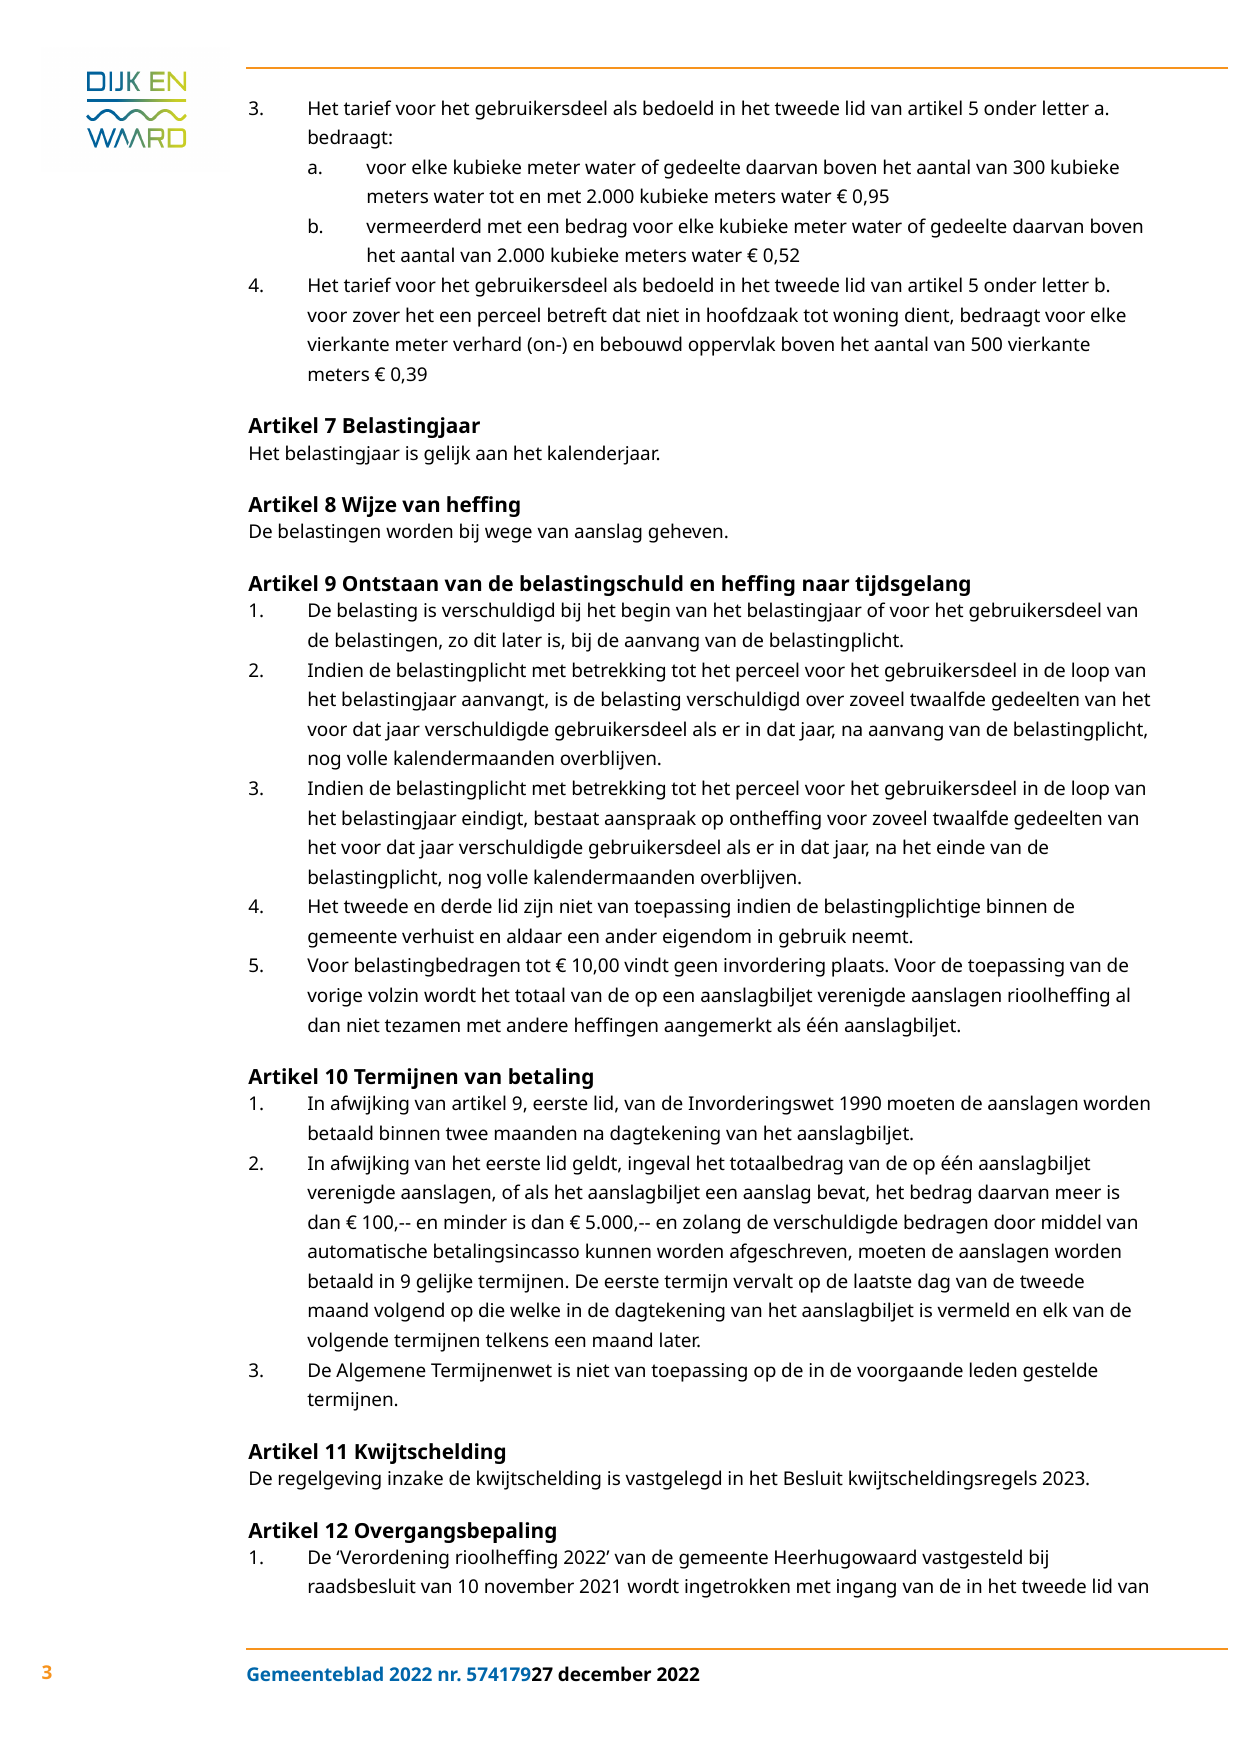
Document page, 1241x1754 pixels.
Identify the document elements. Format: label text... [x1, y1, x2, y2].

list In afwijking van het eerste lid geldt, ingeval het totaalbedrag van de op één aanslagbiljet verenigde aanslagen, of als het aanslagbiljet een aanslag bevat, het bedrag daarvan meer is dan € 100,-- en minder is dan € 5.000,-- en zolang de verschuldigde bedragen door middel van automatische betalingsincasso kunnen worden afgeschreven, moeten de aanslagen worden betaald in 9 gelijke termijnen. De eerste termijn vervalt op de laatste dag van de tweede maand volgend op die welke in de dagtekening van het aanslagbiljet is vermeld en elk van de volgende termijnen telkens een maand later. [248, 1150, 1152, 1353]
list Indien de belastingplicht met betrekking tot het perceel voor het gebruikersdeel in de loop van het belastingjaar eindigt, bestaat aanspraak op ontheffing voor zoveel twaalfde gedeelten van het voor dat jaar verschuldigde gebruikersdeel als er in dat jaar, na het einde van de belastingplicht, nog volle kalendermaanden overblijven. [248, 775, 1152, 889]
list De Algemene Termijnenwet is niet van toepassing op de in de voorgaande leden gestelde termijnen. [248, 1357, 1152, 1412]
text De belastingen worden bij wege van aanslag geheven. [248, 519, 1152, 544]
list In afwijking van artikel 9, eerste lid, van de Invorderingswet 1990 moeten de aanslagen worden betaald binnen twee maanden na dagtekening van het aanslagbiljet. [248, 1091, 1152, 1146]
list Indien de belastingplicht met betrekking tot het perceel voor het gebruikersdeel in de loop van het belastingjaar aanvangt, is de belasting verschuldigd over zoveel twaalfde gedeelten van het voor dat jaar verschuldigde gebruikersdeel als er in dat jaar, na aanvang van de belastingplicht, nog volle kalendermaanden overblijven. [248, 657, 1152, 771]
text De regelgeving inzake de kwijtschelding is vastgelegd in het Besluit kwijtscheldingsregels 2023. [248, 1465, 1152, 1491]
list voor elke kubieke meter water of gedeelte daarvan boven het aantal van 300 kubieke meters water tot en met 2.000 kubieke meters water € 0,95 [307, 154, 1152, 209]
list vermeerderd met een bedrag voor elke kubieke meter water of gedeelte daarvan boven het aantal van 2.000 kubieke meters water € 0,52 [307, 213, 1152, 268]
list Het tarief voor het gebruikersdeel als bedoeld in het tweede lid van artikel 5 onder letter b. voor zover het een perceel betreft dat niet in hoofdzaak tot woning dient, bedraagt voor elke vierkante meter verhard (on-) en bebouwd oppervlak boven het aantal van 500 vierkante meters € 0,39 [248, 272, 1152, 387]
text Artikel 11 Kwijtschelding [248, 1437, 1152, 1465]
text Artikel 10 Termijnen van betaling [248, 1062, 1152, 1091]
text Het belastingjaar is gelijk aan het kalenderjaar. [248, 440, 1152, 466]
text Artikel 12 Overgangsbepaling [248, 1516, 1152, 1544]
list Het tarief voor het gebruikersdeel als bedoeld in het tweede lid van artikel 5 onder letter a. bedraagt: [248, 95, 1152, 150]
text Artikel 8 Wijze van heffing [248, 490, 1152, 519]
list Het tweede en derde lid zijn niet van toepassing indien de belastingplichtige binnen de gemeente verhuist en aldaar een ander eigendom in gebruik neemt. [248, 893, 1152, 949]
text Artikel 9 Ontstaan van de belastingschuld en heffing naar tijdsgelang [248, 569, 1152, 598]
list Voor belastingbedragen tot € 10,00 vindt geen invordering plaats. Voor de toepassing van de vorige volzin wordt het totaal van de op een aanslagbiljet verenigde aanslagen rioolheffing al dan niet tezamen met andere heffingen aangemerkt als één aanslagbiljet. [248, 953, 1152, 1037]
picture [41, 47, 231, 172]
list De ‘Verordening rioolheffing 2022’ van de gemeente Heerhugowaard vastgesteld bij raadsbesluit van 10 november 2021 wordt ingetrokken met ingang van de in het tweede lid van [248, 1544, 1152, 1599]
list De belasting is verschuldigd bij het begin van het belastingjaar of voor het gebruikersdeel van de belastingen, zo dit later is, bij de aanvang van de belastingplicht. [248, 598, 1152, 653]
text Artikel 7 Belastingjaar [248, 411, 1152, 440]
